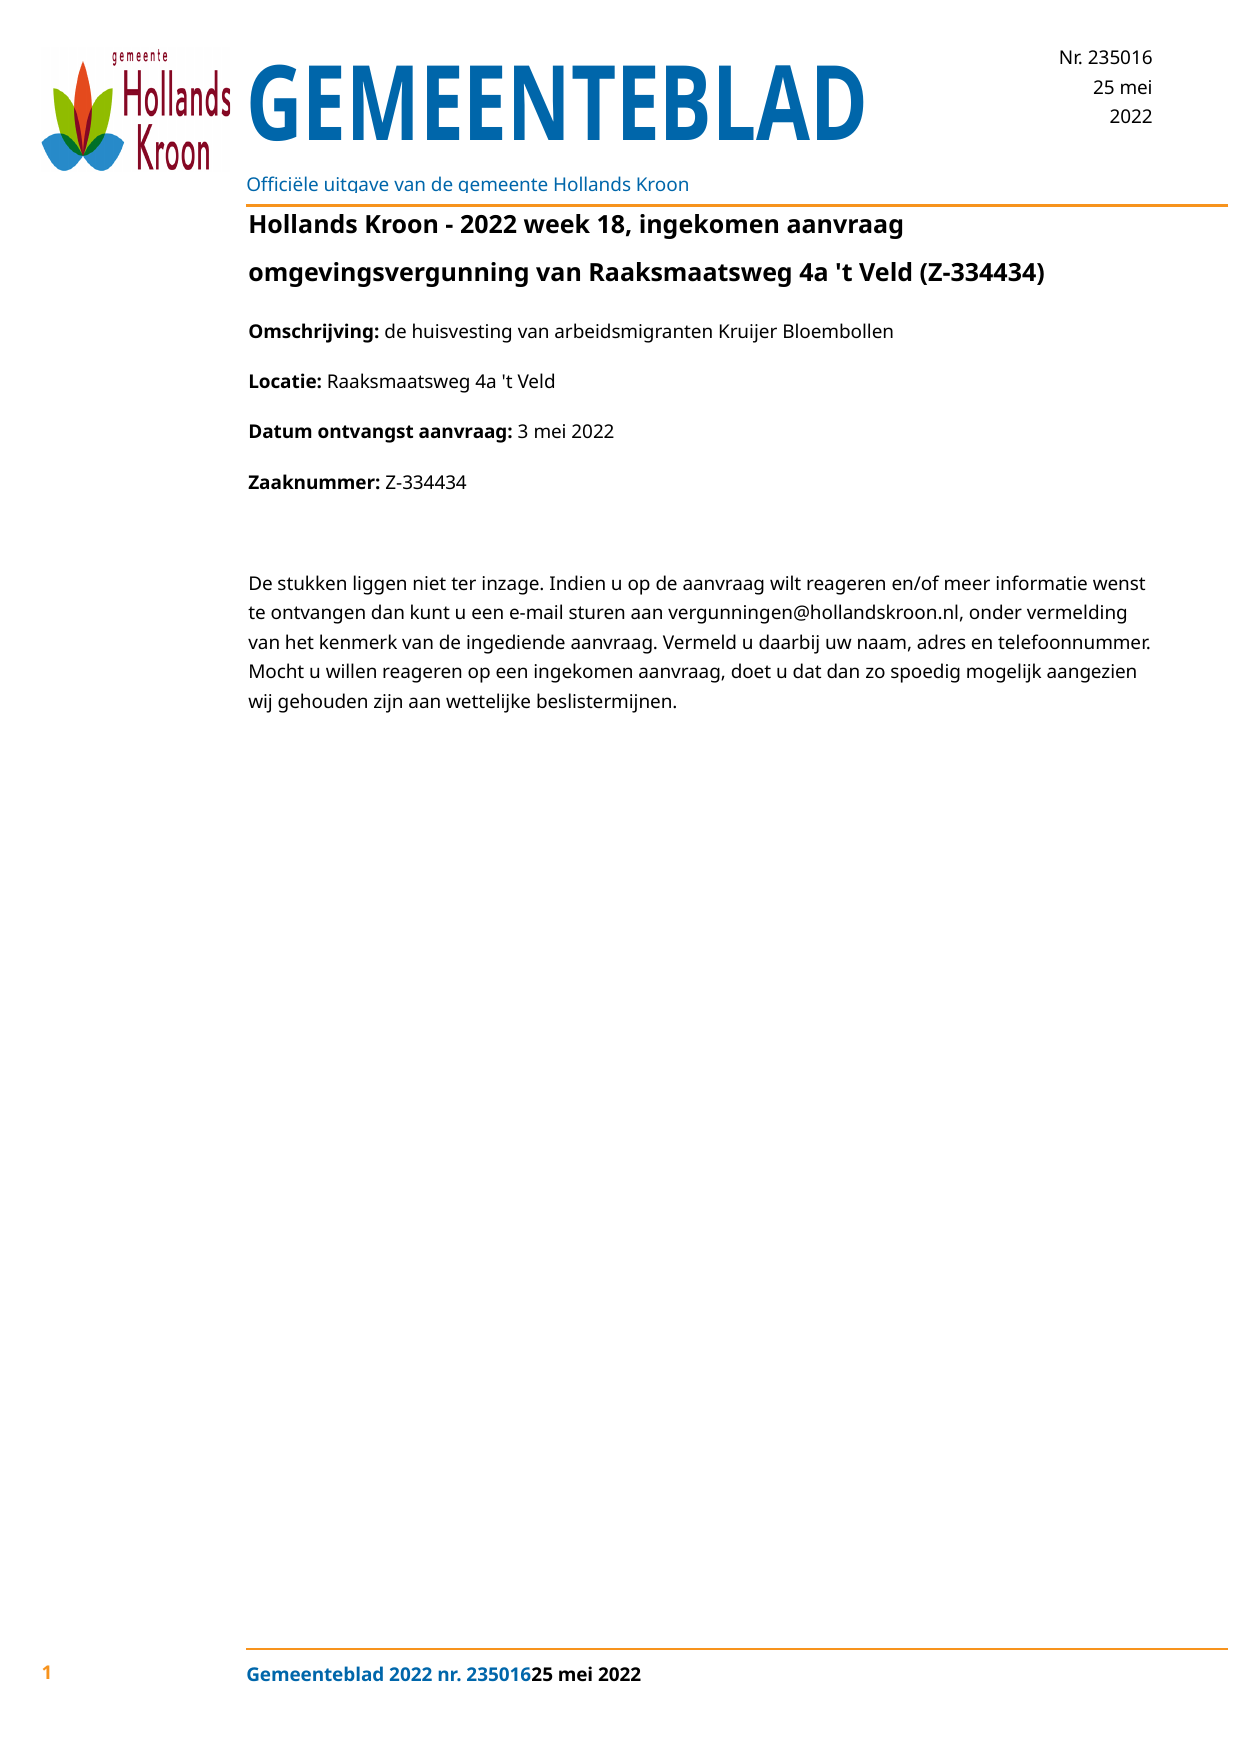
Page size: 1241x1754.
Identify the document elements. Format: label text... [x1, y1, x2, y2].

picture [41, 47, 231, 172]
text De stukken liggen niet ter inzage. Indien u op de aanvraag wilt reageren en/of meer informatie wenst te ontvangen dan kunt u een e-mail sturen aan vergunningen@hollandskroon.nl, onder vermelding van het kenmerk van de ingediende aanvraag. Vermeld u daarbij uw naam, adres en telefoonnummer. Mocht u willen reageren op een ingekomen aanvraag, doet u dat dan zo spoedig mogelijk aangezien wij gehouden zijn aan wettelijke beslistermijnen. [248, 570, 1152, 714]
text Hollands Kroon - 2022 week 18, ingekomen aanvraag omgevingsvergunning van Raaksmaatsweg 4a 't Veld (Z-334434) [248, 207, 1152, 288]
text Locatie: Raaksmaatsweg 4a 't Veld [248, 368, 1152, 394]
text Omschrijving: de huisvesting van arbeidsmigranten Kruijer Bloembollen [248, 318, 1152, 344]
text Zaaknummer: Z-334434 [248, 469, 1152, 495]
text Datum ontvangst aanvraag: 3 mei 2022 [248, 419, 1152, 444]
